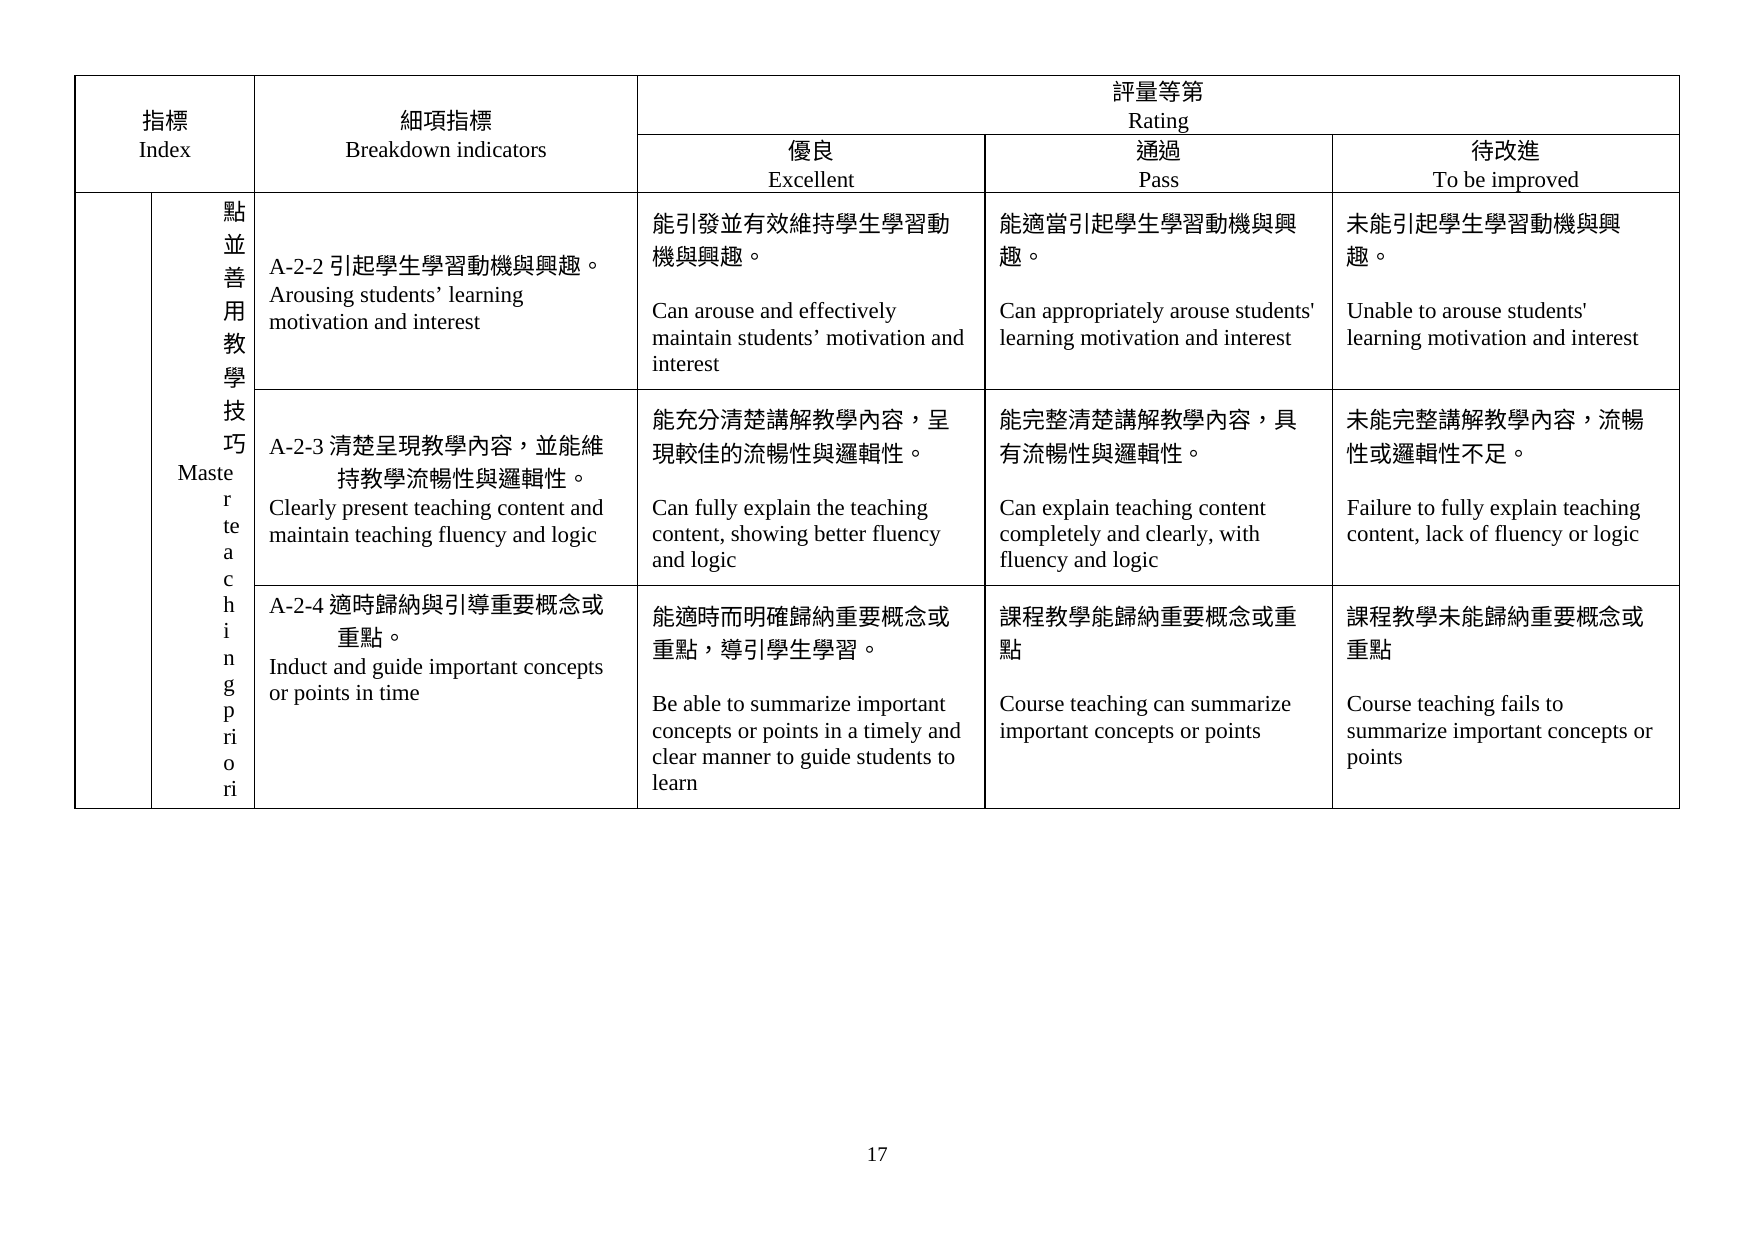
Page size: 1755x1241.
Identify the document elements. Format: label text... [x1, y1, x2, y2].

table_cell 未能完整講解教學內容，流暢性或邏輯性不足。 Failure to fully explain teaching content, lack of fluency or logic [1333, 390, 1679, 585]
table_cell 通過 Pass [986, 135, 1332, 192]
table_cell 優良 Excellent [638, 135, 984, 192]
table_cell 能充分清楚講解教學內容，呈現較佳的流暢性與邏輯性。 Can fully explain the teaching content, showing better fluency and logic [638, 390, 984, 585]
table_cell 能適當引起學生學習動機與興趣。 Can appropriately arouse students' learning motivation and interest [986, 193, 1332, 389]
table_cell 能引發並有效維持學生學習動機與興趣。 Can arouse and effectively maintain students’ motivation and interest [638, 193, 984, 389]
table_cell 課程教學未能歸納重要概念或重點 Course teaching fails to summarize important concepts or points [1333, 586, 1679, 808]
table_header 細項指標 Breakdown indicators [255, 76, 637, 192]
table_cell A-2-3 清楚呈現教學內容，並能維持教學流暢性與邏輯性。 Clearly present teaching content and maintain teaching fluency and logic [255, 390, 637, 585]
table_cell A-2-4 適時歸納與引導重要概念或重點。 Induct and guide important concepts or points in time [255, 586, 637, 808]
table_cell A-2-2 引起學生學習動機與興趣。 Arousing students’ learning motivation and interest [255, 193, 637, 389]
table_cell 課程設計與教學 Curriculum Design and Teaching [76, 193, 151, 808]
table_cell 能適時而明確歸納重要概念或重點，導引學生學習。 Be able to summarize important concepts or points in a timely and clear manner to guide students to learn [638, 586, 984, 808]
table_cell 課程教學能歸納重要概念或重點 Course teaching can summarize important concepts or points [986, 586, 1332, 808]
table_cell 待改進 To be improved [1333, 135, 1679, 192]
table_header 評量等第 Rating [638, 76, 1679, 134]
table_header 指標 Index [76, 76, 254, 192]
table_cell 未能引起學生學習動機與興趣。 Unable to arouse students' learning motivation and interest [1333, 193, 1679, 389]
table_cell 能完整清楚講解教學內容，具有流暢性與邏輯性。 Can explain teaching content completely and clearly, with fluency and logic [986, 390, 1332, 585]
table_cell A-2掌握教學重點並善用教學技巧 Master teaching priorities and make good use of teaching skills [152, 193, 254, 808]
